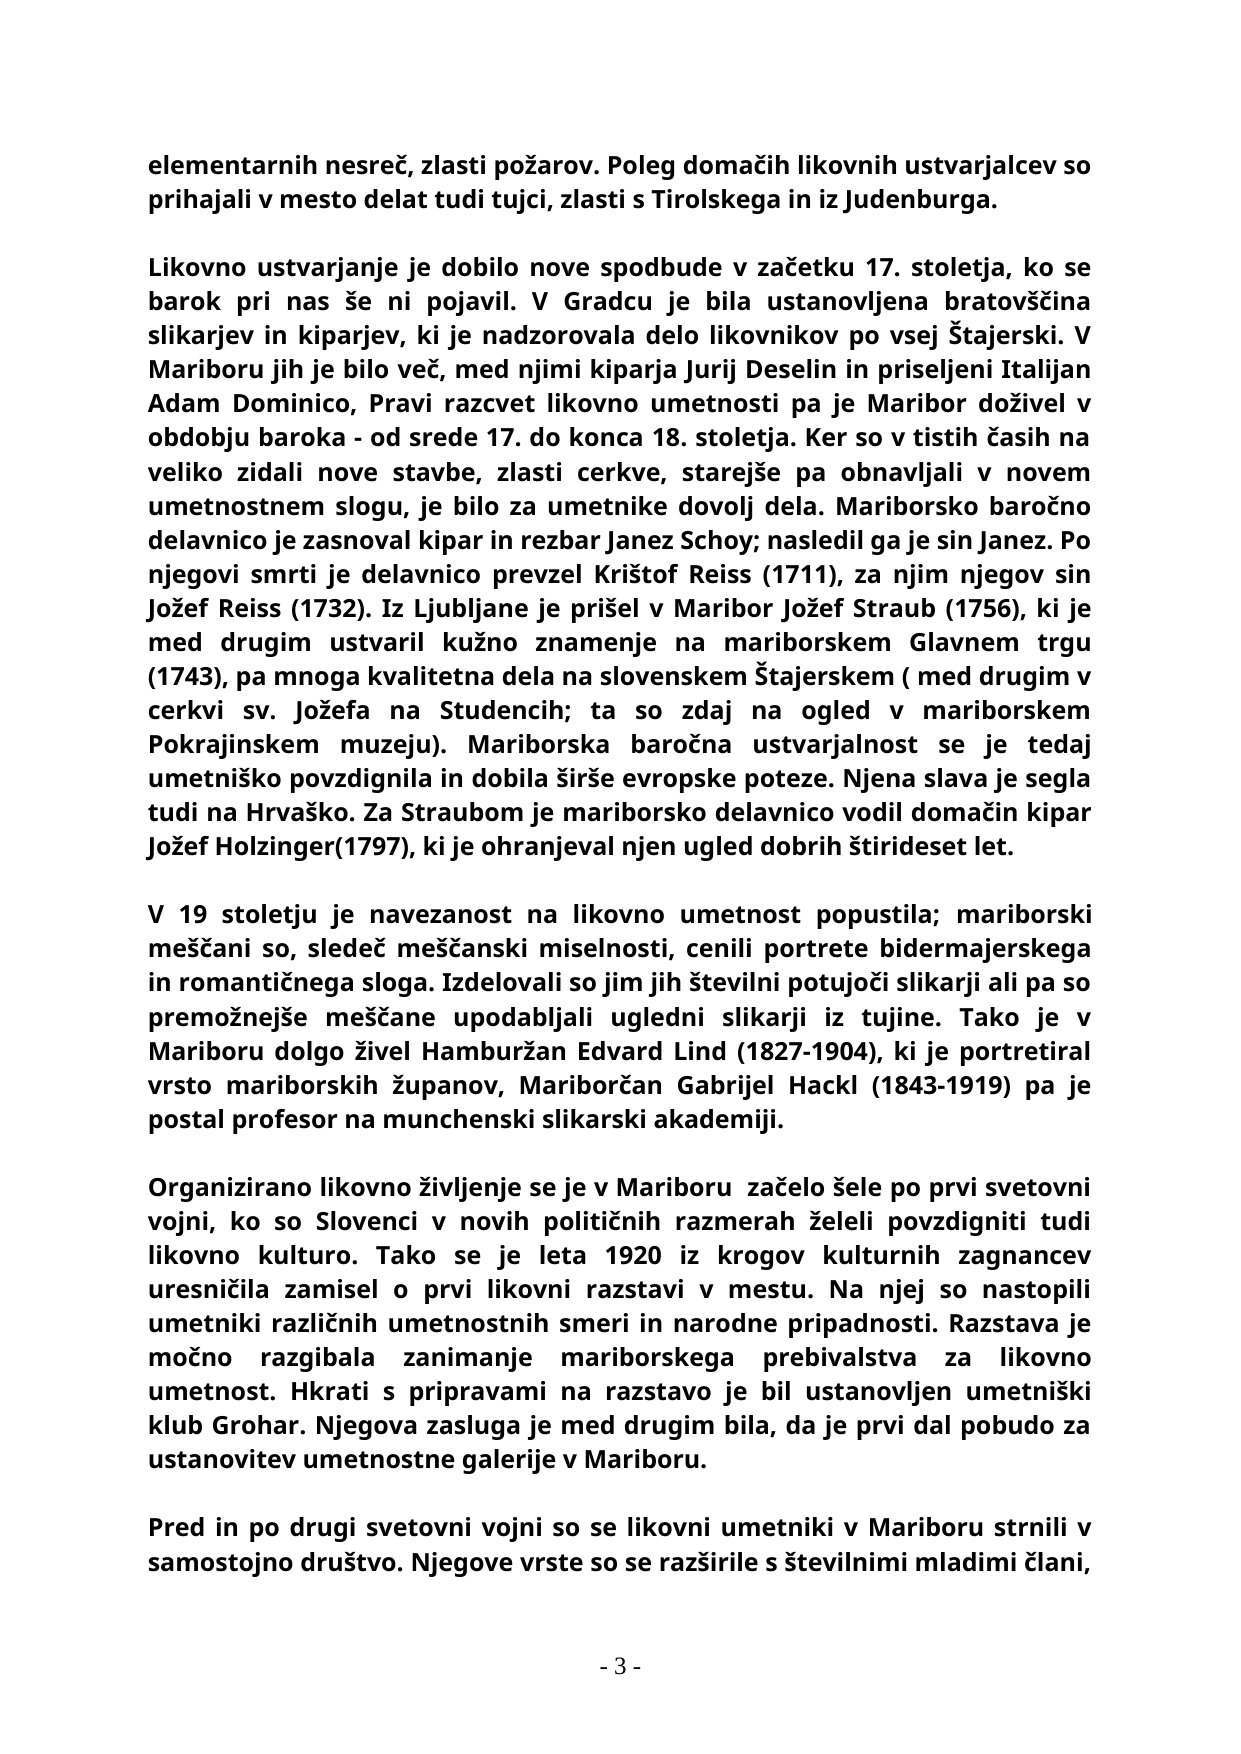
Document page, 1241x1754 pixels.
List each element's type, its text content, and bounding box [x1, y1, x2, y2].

text V 19 stoletju je navezanost na likovno umetnost popustila; mariborski meščani so, sledeč meščanski miselnosti, cenili portrete bidermajerskega in romantičnega sloga. Izdelovali so jim jih številni potujoči slikarji ali pa so premožnejše meščane upodabljali ugledni slikarji iz tujine. Tako je v Mariboru dolgo živel Hamburžan Edvard Lind (1827-1904), ki je portretiral vrsto mariborskih županov, Mariborčan Gabrijel Hackl (1843-1919) pa je postal profesor na munchenski slikarski akademiji. [148, 897, 1093, 1135]
text Likovno ustvarjanje je dobilo nove spodbude v začetku 17. stoletja, ko se barok pri nas še ni pojavil. V Gradcu je bila ustanovljena bratovščina slikarjev in kiparjev, ki je nadzorovala delo likovnikov po vsej Štajerski. V Mariboru jih je bilo več, med njimi kiparja Jurij Deselin in priseljeni Italijan Adam Dominico, Pravi razcvet likovno umetnosti pa je Maribor doživel v obdobju baroka - od srede 17. do konca 18. stoletja. Ker so v tistih časih na veliko zidali nove stavbe, zlasti cerkve, starejše pa obnavljali v novem umetnostnem slogu, je bilo za umetnike dovolj dela. Mariborsko baročno delavnico je zasnoval kipar in rezbar Janez Schoy; nasledil ga je sin Janez. Po njegovi smrti je delavnico prevzel Krištof Reiss (1711), za njim njegov sin Jožef Reiss (1732). Iz Ljubljane je prišel v Maribor Jožef Straub (1756), ki je med drugim ustvaril kužno znamenje na mariborskem Glavnem trgu (1743), pa mnoga kvalitetna dela na slovenskem Štajerskem ( med drugim v cerkvi sv. Jožefa na Studencih; ta so zdaj na ogled v mariborskem Pokrajinskem muzeju). Mariborska baročna ustvarjalnost se je tedaj umetniško povzdignila in dobila širše evropske poteze. Njena slava je segla tudi na Hrvaško. Za Straubom je mariborsko delavnico vodil domačin kipar Jožef Holzinger(1797), ki je ohranjeval njen ugled dobrih štirideset let. [148, 250, 1093, 863]
text elementarnih nesreč, zlasti požarov. Poleg domačih likovnih ustvarjalcev so prihajali v mesto delat tudi tujci, zlasti s Tirolskega in iz Judenburga. [148, 148, 1093, 216]
text Pred in po drugi svetovni vojni so se likovni umetniki v Mariboru strnili v samostojno društvo. Njegove vrste so se razširile s številnimi mladimi člani, [148, 1510, 1093, 1578]
text Organizirano likovno življenje se je v Mariboru začelo šele po prvi svetovni vojni, ko so Slovenci v novih političnih razmerah želeli povzdigniti tudi likovno kulturo. Tako se je leta 1920 iz krogov kulturnih zagnancev uresničila zamisel o prvi likovni razstavi v mestu. Na njej so nastopili umetniki različnih umetnostnih smeri in narodne pripadnosti. Razstava je močno razgibala zanimanje mariborskega prebivalstva za likovno umetnost. Hkrati s pripravami na razstavo je bil ustanovljen umetniški klub Grohar. Njegova zasluga je med drugim bila, da je prvi dal pobudo za ustanovitev umetnostne galerije v Mariboru. [148, 1169, 1093, 1476]
